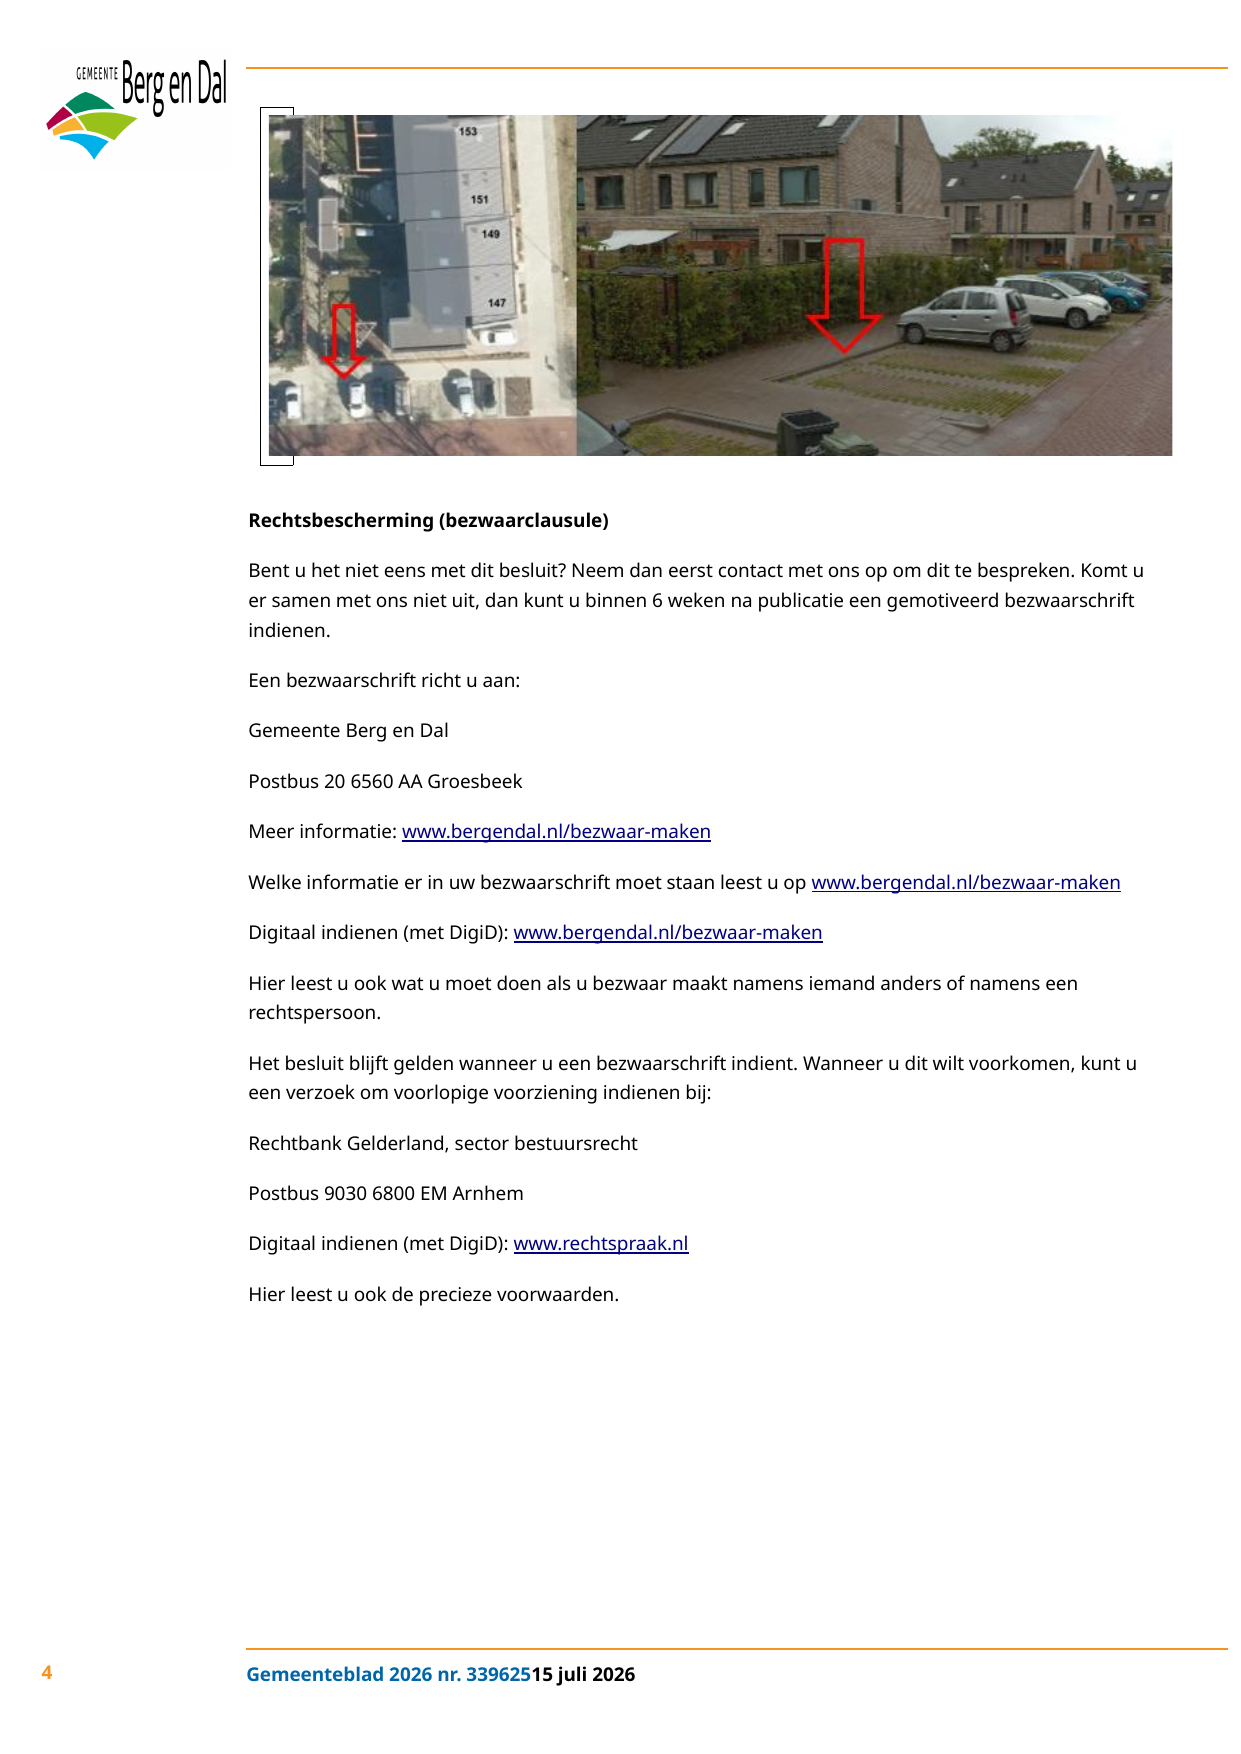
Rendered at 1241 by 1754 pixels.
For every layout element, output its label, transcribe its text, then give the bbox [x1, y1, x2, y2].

text Postbus 20 6560 AA Groesbeek [248, 768, 1152, 794]
text Digitaal indienen (met DigiD): www.bergendal.nl/bezwaar-maken [248, 919, 1152, 945]
text Gemeente Berg en Dal [248, 718, 1152, 743]
text Rechtbank Gelderland, sector bestuursrecht [248, 1130, 1152, 1155]
text Hier leest u ook wat u moet doen als u bezwaar maakt namens iemand anders of namens een rechtspersoon. [248, 970, 1152, 1025]
picture [268, 115, 1173, 456]
picture [41, 47, 231, 172]
text Een bezwaarschrift richt u aan: [248, 667, 1152, 693]
text Welke informatie er in uw bezwaarschrift moet staan leest u op www.bergendal.nl/bezwaar-maken [248, 869, 1152, 894]
text Rechtsbescherming (bezwaarclausule) [248, 507, 1152, 533]
text Bent u het niet eens met dit besluit? Neem dan eerst contact met ons op om dit te bespreken. Komt u er samen met ons niet uit, dan kunt u binnen 6 weken na publicatie een gemotiveerd bezwaarschrift indienen. [248, 558, 1152, 642]
text Digitaal indienen (met DigiD): www.rechtspraak.nl [248, 1231, 1152, 1256]
text Meer informatie: www.bergendal.nl/bezwaar-maken [248, 818, 1152, 844]
text Postbus 9030 6800 EM Arnhem [248, 1180, 1152, 1206]
text Hier leest u ook de precieze voorwaarden. [248, 1281, 1152, 1307]
text Het besluit blijft gelden wanneer u een bezwaarschrift indient. Wanneer u dit wilt voorkomen, kunt u een verzoek om voorlopige voorziening indienen bij: [248, 1050, 1152, 1105]
